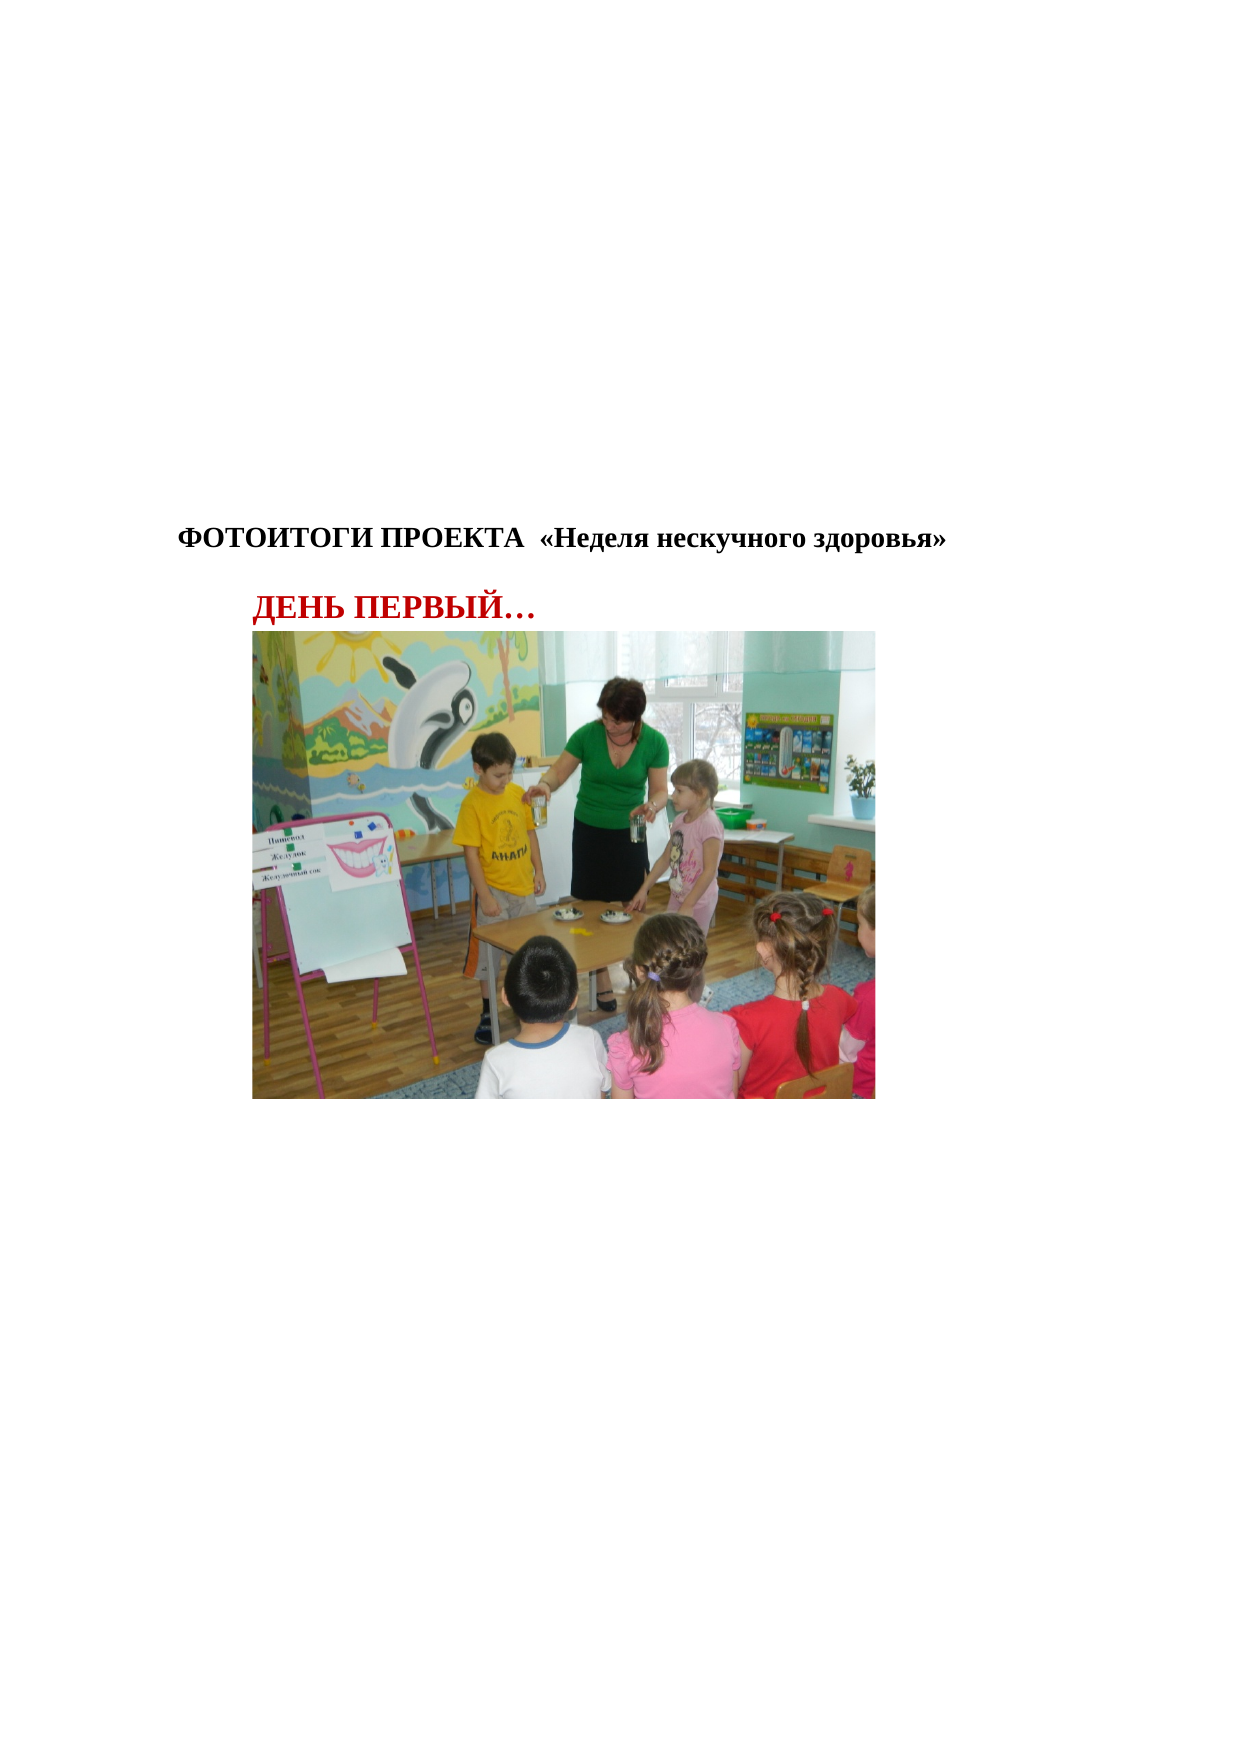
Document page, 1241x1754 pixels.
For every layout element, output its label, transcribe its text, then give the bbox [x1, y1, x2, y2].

picture [252, 631, 876, 1099]
text ФОТОИТОГИ ПРОЕКТА «Неделя нескучного здоровья» [118, 521, 1152, 554]
list ДЕНЬ ПЕРВЫЙ… [252, 588, 1152, 626]
